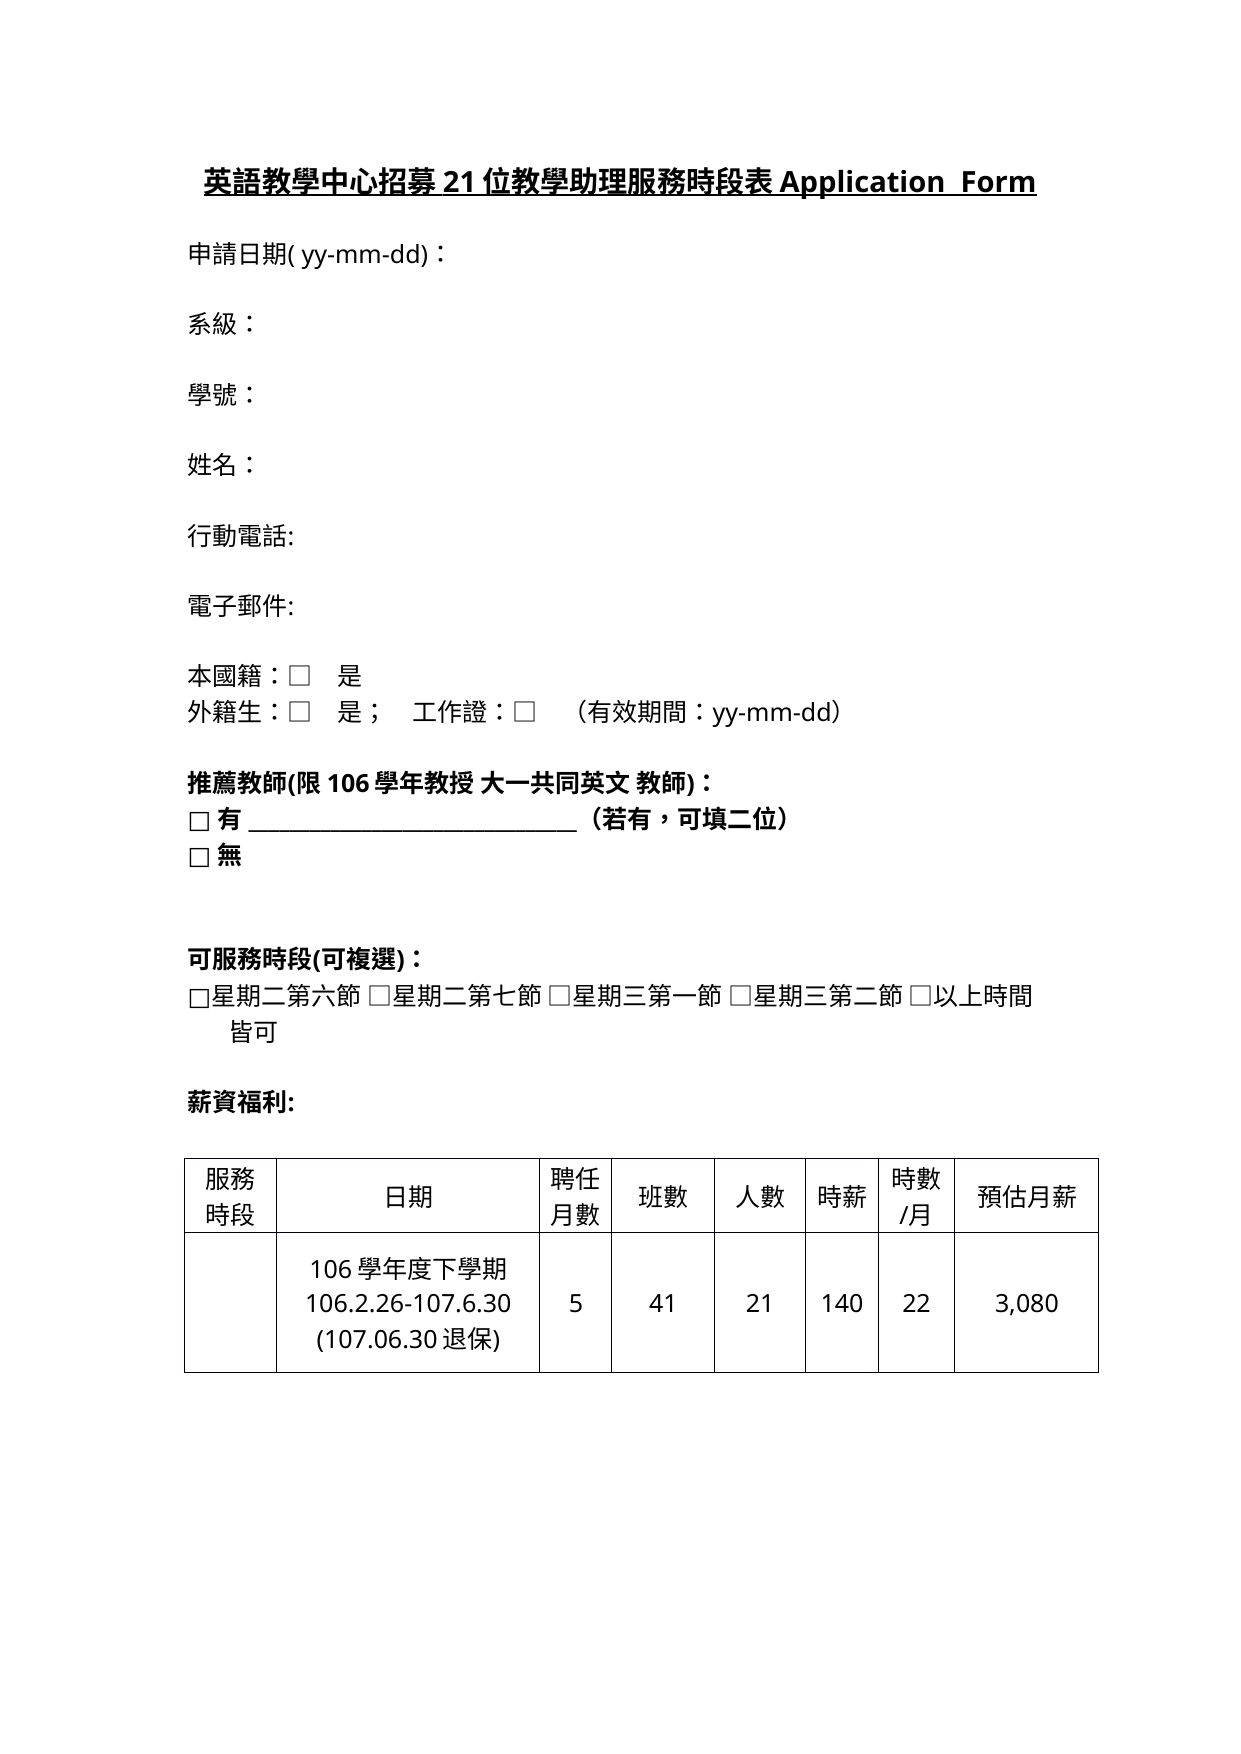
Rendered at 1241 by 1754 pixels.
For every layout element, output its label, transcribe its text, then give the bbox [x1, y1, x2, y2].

text 行動電話: [187, 516, 1053, 552]
text 外籍生：□ 是； 工作證：□ （有效期間：yy-mm-dd） [187, 693, 1053, 729]
text 姓名： [187, 446, 1053, 482]
text 系級： [187, 305, 1053, 341]
text 申請日期( yy-mm-dd)： [187, 235, 1053, 271]
text 可服務時段(可複選)： [187, 940, 1053, 976]
table_header 服務 時段 [185, 1159, 276, 1232]
table_cell 140 [806, 1233, 878, 1372]
table_cell 22 [879, 1233, 954, 1372]
text □ 有 ________________________________（若有，可填二位） [187, 799, 1053, 836]
table_cell 41 [612, 1233, 714, 1372]
table_cell 21 [715, 1233, 805, 1372]
text □星期二第六節 □星期二第七節 □星期三第一節 □星期三第二節 □以上時間皆可 [187, 976, 1053, 1049]
text 電子郵件: [187, 586, 1053, 622]
table_cell 106學年度下學期 106.2.26-107.6.30 (107.06.30退保) [277, 1233, 539, 1372]
table_cell 5 [540, 1233, 611, 1372]
table_header 時數 /月 [879, 1159, 954, 1232]
table_header 預估月薪 [955, 1159, 1098, 1232]
table_cell [185, 1233, 276, 1372]
table_header 人數 [715, 1159, 805, 1232]
text □ 無 [187, 836, 1053, 872]
text 學號： [187, 375, 1053, 412]
text 薪資福利: [187, 1083, 1053, 1119]
table_header 日期 [277, 1159, 539, 1232]
table_header 聘任 月數 [540, 1159, 611, 1232]
table_header 時薪 [806, 1159, 878, 1232]
table_cell 3,080 [955, 1233, 1098, 1372]
text 本國籍：□ 是 [187, 657, 1053, 693]
text 英語教學中心招募21位教學助理服務時段表Application Form [187, 158, 1053, 201]
table_header 班數 [612, 1159, 714, 1232]
text 推薦教師(限 106學年教授 大一共同英文 教師)： [187, 763, 1053, 799]
